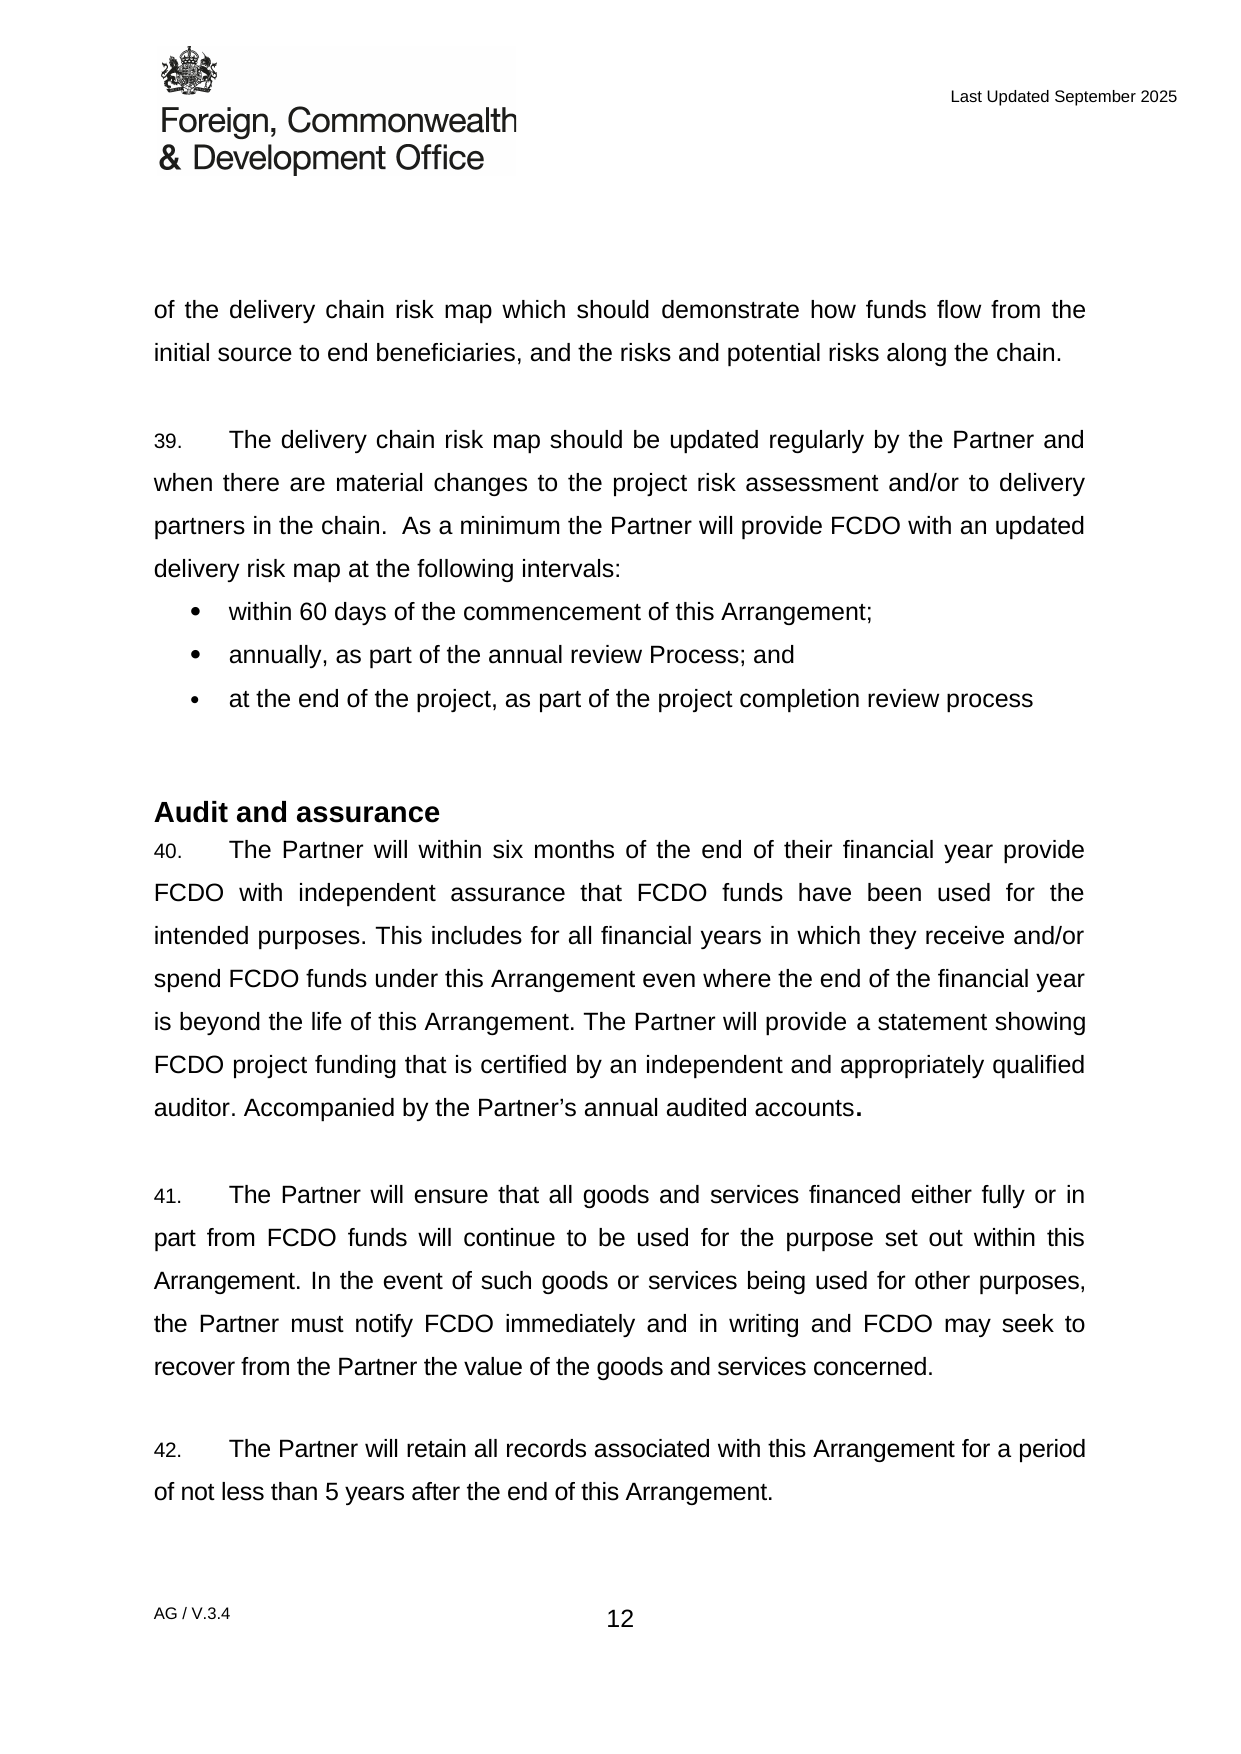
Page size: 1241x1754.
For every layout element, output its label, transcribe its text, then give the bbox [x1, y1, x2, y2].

subtitle Audit and assurance [153, 795, 1087, 828]
list The Partner will retain all records associated with this Arrangement for a period of not less than 5 years after the end of this Arrangement. [153, 1434, 1087, 1506]
list The Partner will within six months of the end of their financial year provide FCDO with independent assurance that FCDO funds have been used for the intended purposes. This includes for all financial years in which they receive and/or spend FCDO funds under this Arrangement even where the end of the financial year is beyond the life of this Arrangement. The Partner will provide a statement showing FCDO project funding that is certified by an independent and appropriately qualified auditor. Accompanied by the Partner’s annual audited accounts. [153, 835, 1087, 1122]
list annually, as part of the annual review Process; and [191, 640, 1087, 669]
list The Partner will ensure that all goods and services financed either fully or in part from FCDO funds will continue to be used for the purpose set out within this Arrangement. In the event of such goods or services being used for other purposes, the Partner must notify FCDO immediately and in writing and FCDO may seek to recover from the Partner the value of the goods and services concerned. [153, 1180, 1087, 1381]
list at the end of the project, as part of the project completion review process [191, 684, 1087, 712]
list of the delivery chain risk map which should demonstrate how funds flow from the initial source to end beneficiaries, and the risks and potential risks along the chain. [153, 295, 1087, 367]
list The delivery chain risk map should be updated regularly by the Partner and when there are material changes to the project risk assessment and/or to delivery partners in the chain. As a minimum the Partner will provide FCDO with an updated delivery risk map at the following intervals: [153, 425, 1087, 583]
list within 60 days of the commencement of this Arrangement; [191, 597, 1087, 626]
